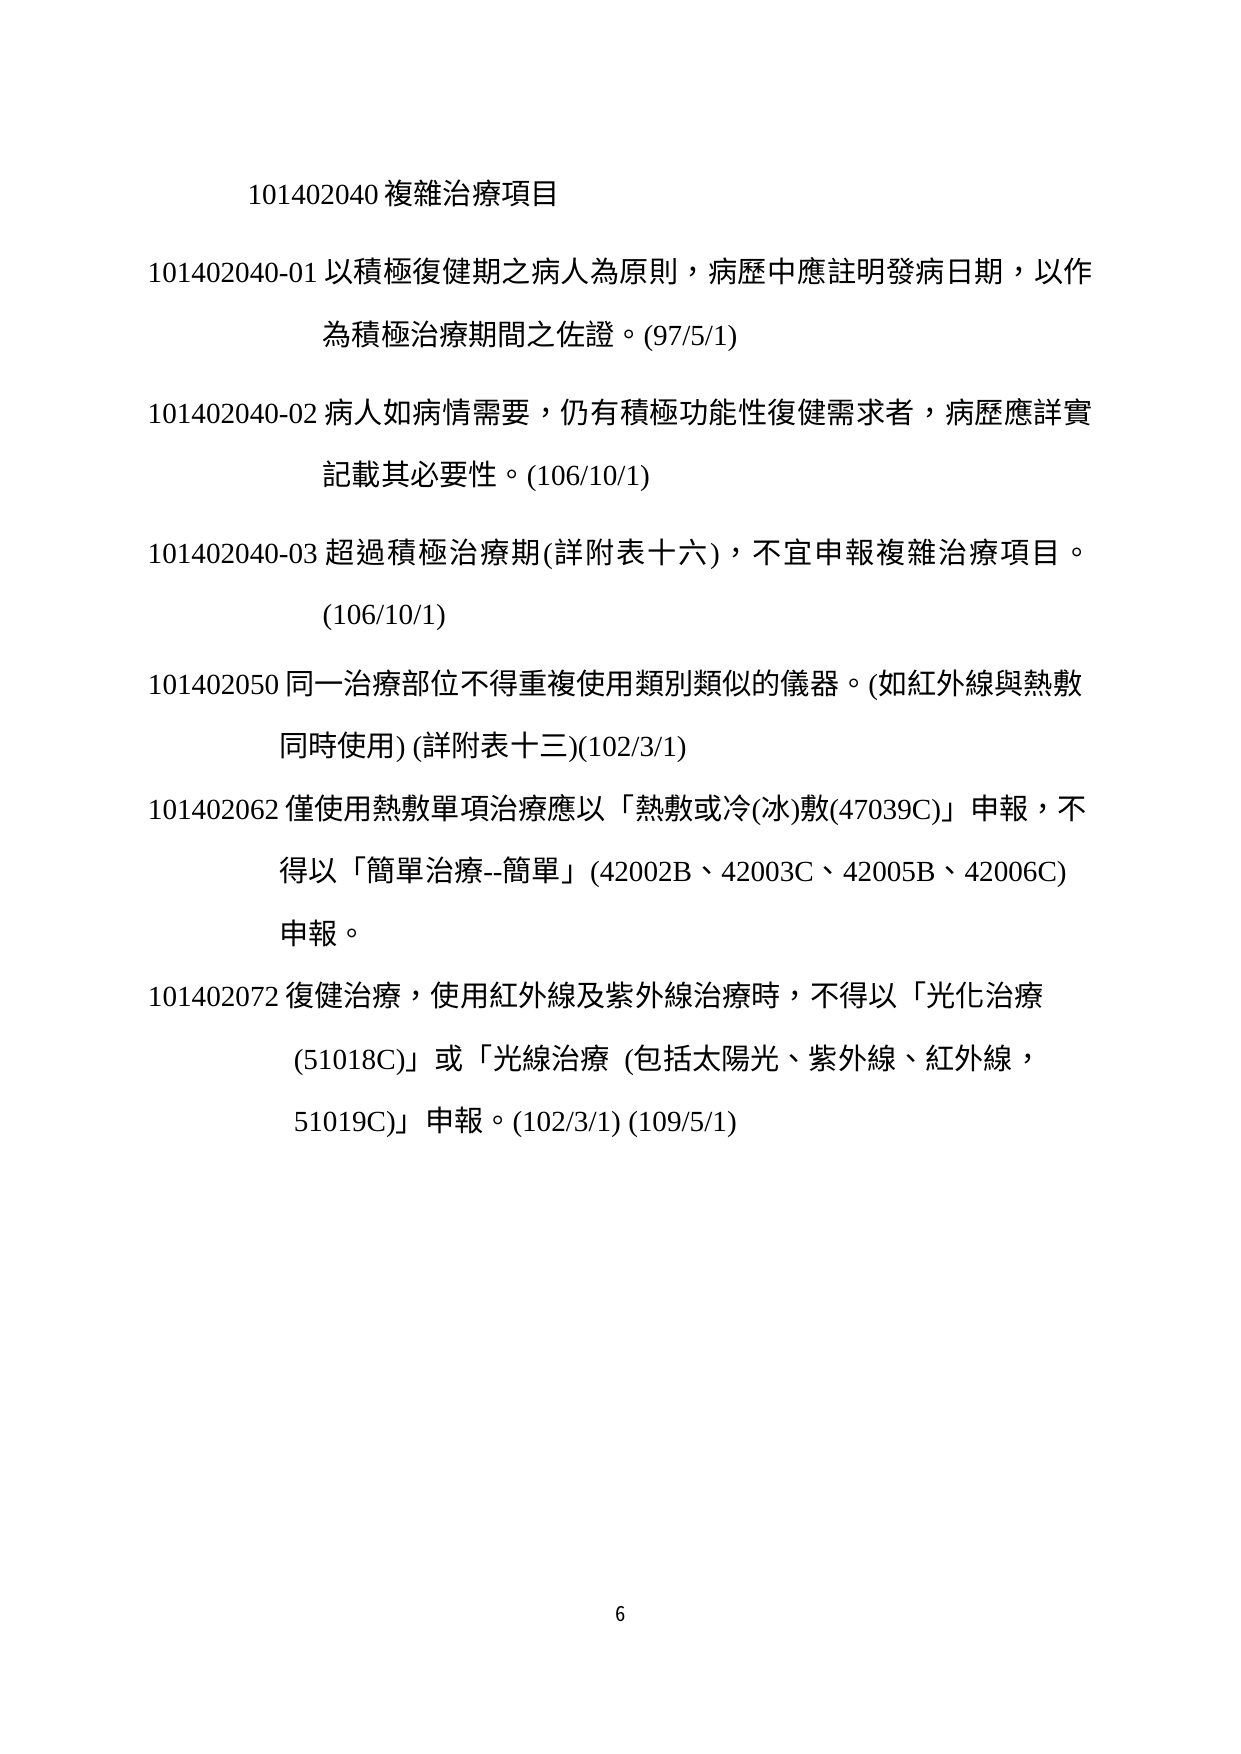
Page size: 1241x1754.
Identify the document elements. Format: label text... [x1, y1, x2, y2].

text 101402050同一治療部位不得重複使用類別類似的儀器。(如紅外線與熱敷同時使用) (詳附表十三)(102/3/1) [148, 640, 1092, 765]
text 101402072復健治療，使用紅外線及紫外線治療時，不得以「光化治療(51018C)」或「光線治療 (包括太陽光、紫外線、紅外線，51019C)」申報。(102/3/1) (109/5/1) [148, 952, 1092, 1140]
text 101402062僅使用熱敷單項治療應以「熱敷或冷(冰)敷(47039C)」申報，不得以「簡單治療--簡單」(42002B、42003C、42005B、42006C)申報。 [148, 765, 1092, 952]
text 101402040-03超過積極治療期(詳附表十六)，不宜申報複雜治療項目。(106/10/1) [147, 509, 1092, 634]
text 101402040-01以積極復健期之病人為原則，病歷中應註明發病日期，以作為積極治療期間之佐證。(97/5/1) [147, 228, 1092, 353]
text 101402040-02病人如病情需要，仍有積極功能性復健需求者，病歷應詳實記載其必要性。(106/10/1) [147, 369, 1092, 494]
text 101402040複雜治療項目 [247, 150, 1092, 213]
